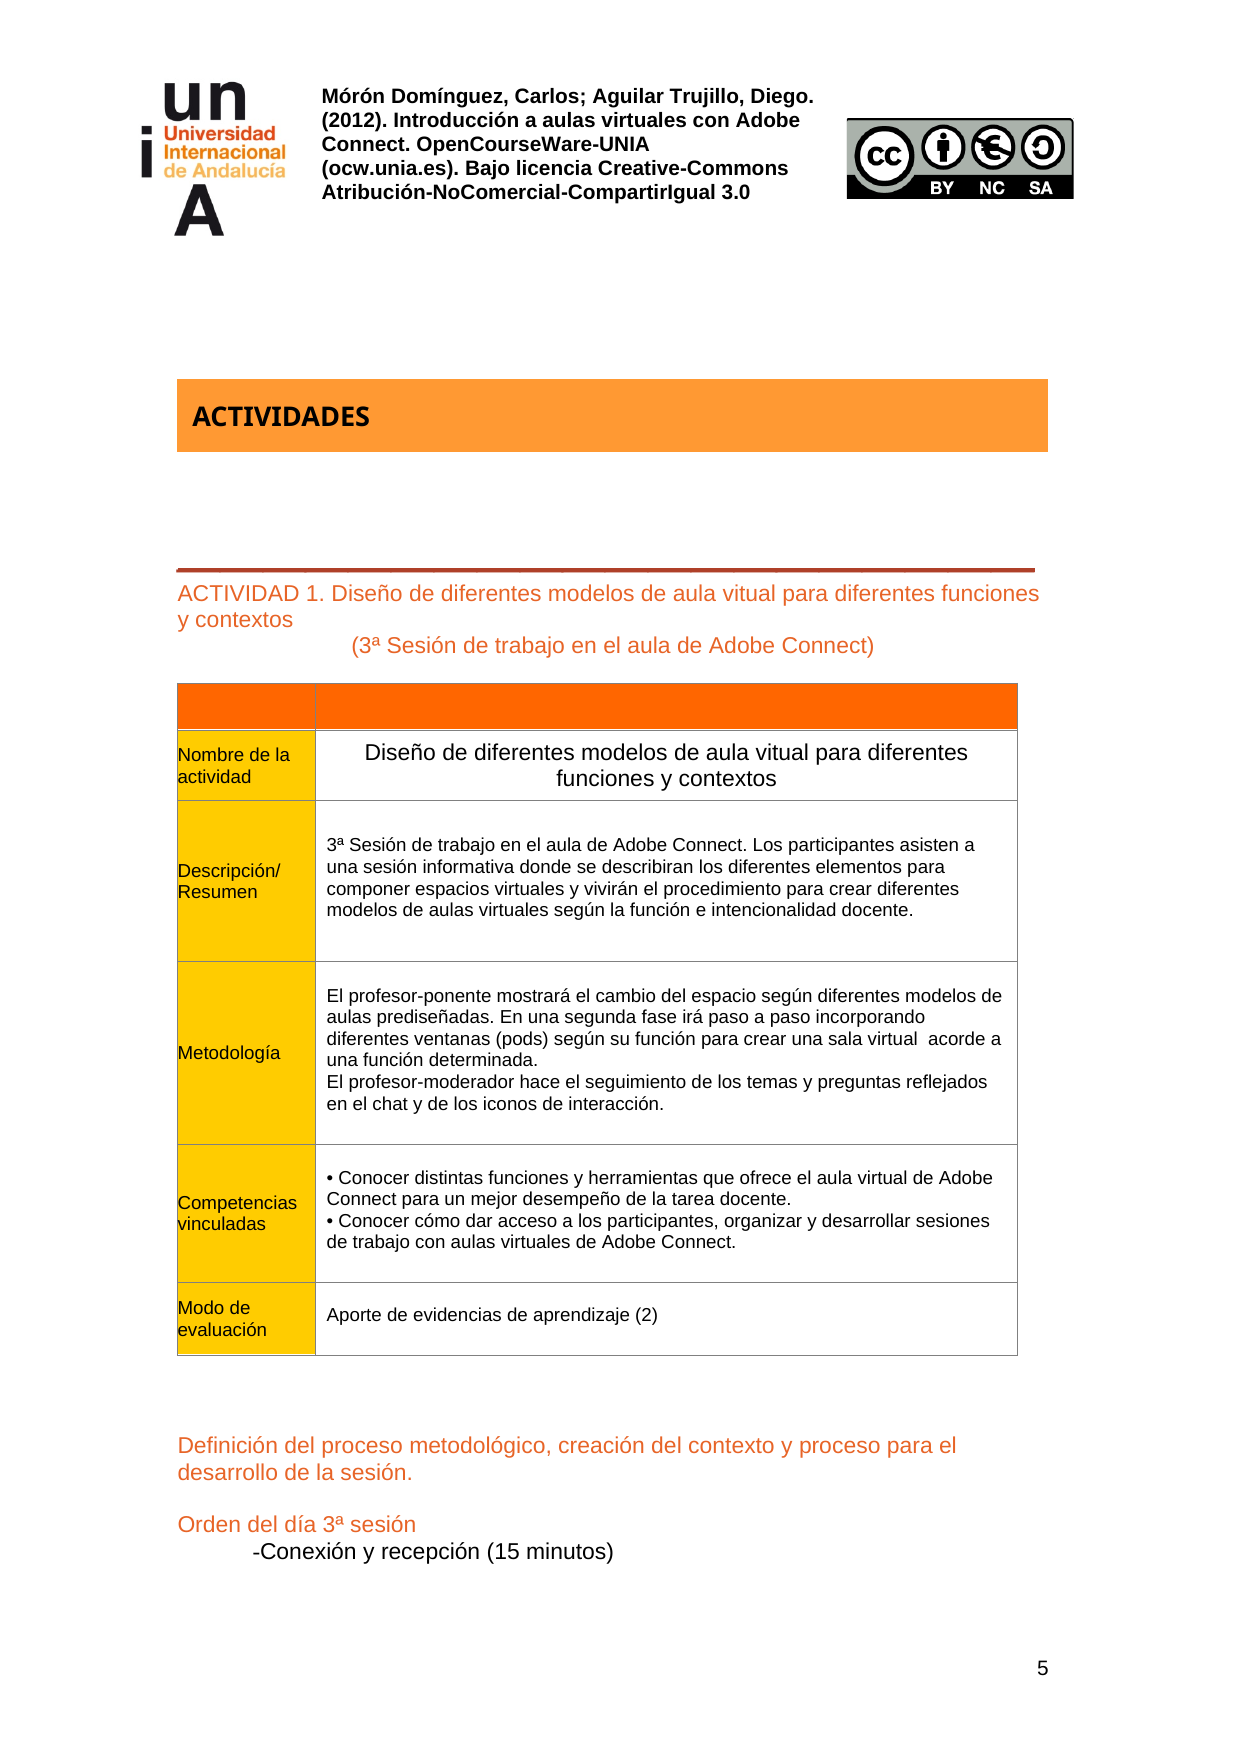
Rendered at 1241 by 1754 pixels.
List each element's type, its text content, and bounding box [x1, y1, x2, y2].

table_header [316, 684, 1017, 729]
table_cell Competencias vinculadas [178, 1145, 315, 1282]
text ACTIVIDAD 1. Diseño de diferentes modelos de aula vitual para diferentes funciones y contextos [177, 580, 1048, 632]
table_cell El profesor-ponente mostrará el cambio del espacio según diferentes modelos de aulas prediseñadas. En una segunda fase irá paso a paso incorporando diferentes ventanas (pods) según su función para crear una sala virtual acorde a una función determinada. El profesor-moderador hace el seguimiento de los temas y preguntas reflejados en el chat y de los iconos de interacción. [316, 962, 1017, 1144]
text Orden del día 3ª sesión [177, 1511, 1048, 1538]
text ____________________ [177, 491, 1048, 580]
table_cell 3ª Sesión de trabajo en el aula de Adobe Connect. Los participantes asisten a una sesión informativa donde se describiran los diferentes elementos para componer espacios virtuales y vivirán el procedimiento para crear diferentes modelos de aulas virtuales según la función e intencionalidad docente. [316, 801, 1017, 961]
text (3ª Sesión de trabajo en el aula de Adobe Connect) [177, 632, 1048, 659]
table_cell Nombre de la actividad [178, 731, 315, 800]
table_cell Aporte de evidencias de aprendizaje (2) [316, 1283, 1017, 1354]
table_cell Modo de evaluación [178, 1283, 315, 1354]
picture [138, 78, 290, 239]
text Definición del proceso metodológico, creación del contexto y proceso para el desarrollo de la sesión. [177, 1432, 1048, 1485]
table_cell • Conocer distintas funciones y herramientas que ofrece el aula virtual de Adobe Connect para un mejor desempeño de la tarea docente. • Conocer cómo dar acceso a los participantes, organizar y desarrollar sesiones de trabajo con aulas virtuales de Adobe Connect. [316, 1145, 1017, 1282]
table_cell Descripción/ Resumen [178, 801, 315, 961]
table_cell Metodología [178, 962, 315, 1144]
table_header [178, 684, 315, 729]
table_cell Diseño de diferentes modelos de aula vitual para diferentes funciones y contextos [316, 731, 1017, 800]
text ACTIVIDADES [177, 397, 1048, 434]
list Conexión y recepción (15 minutos) [252, 1538, 1048, 1564]
